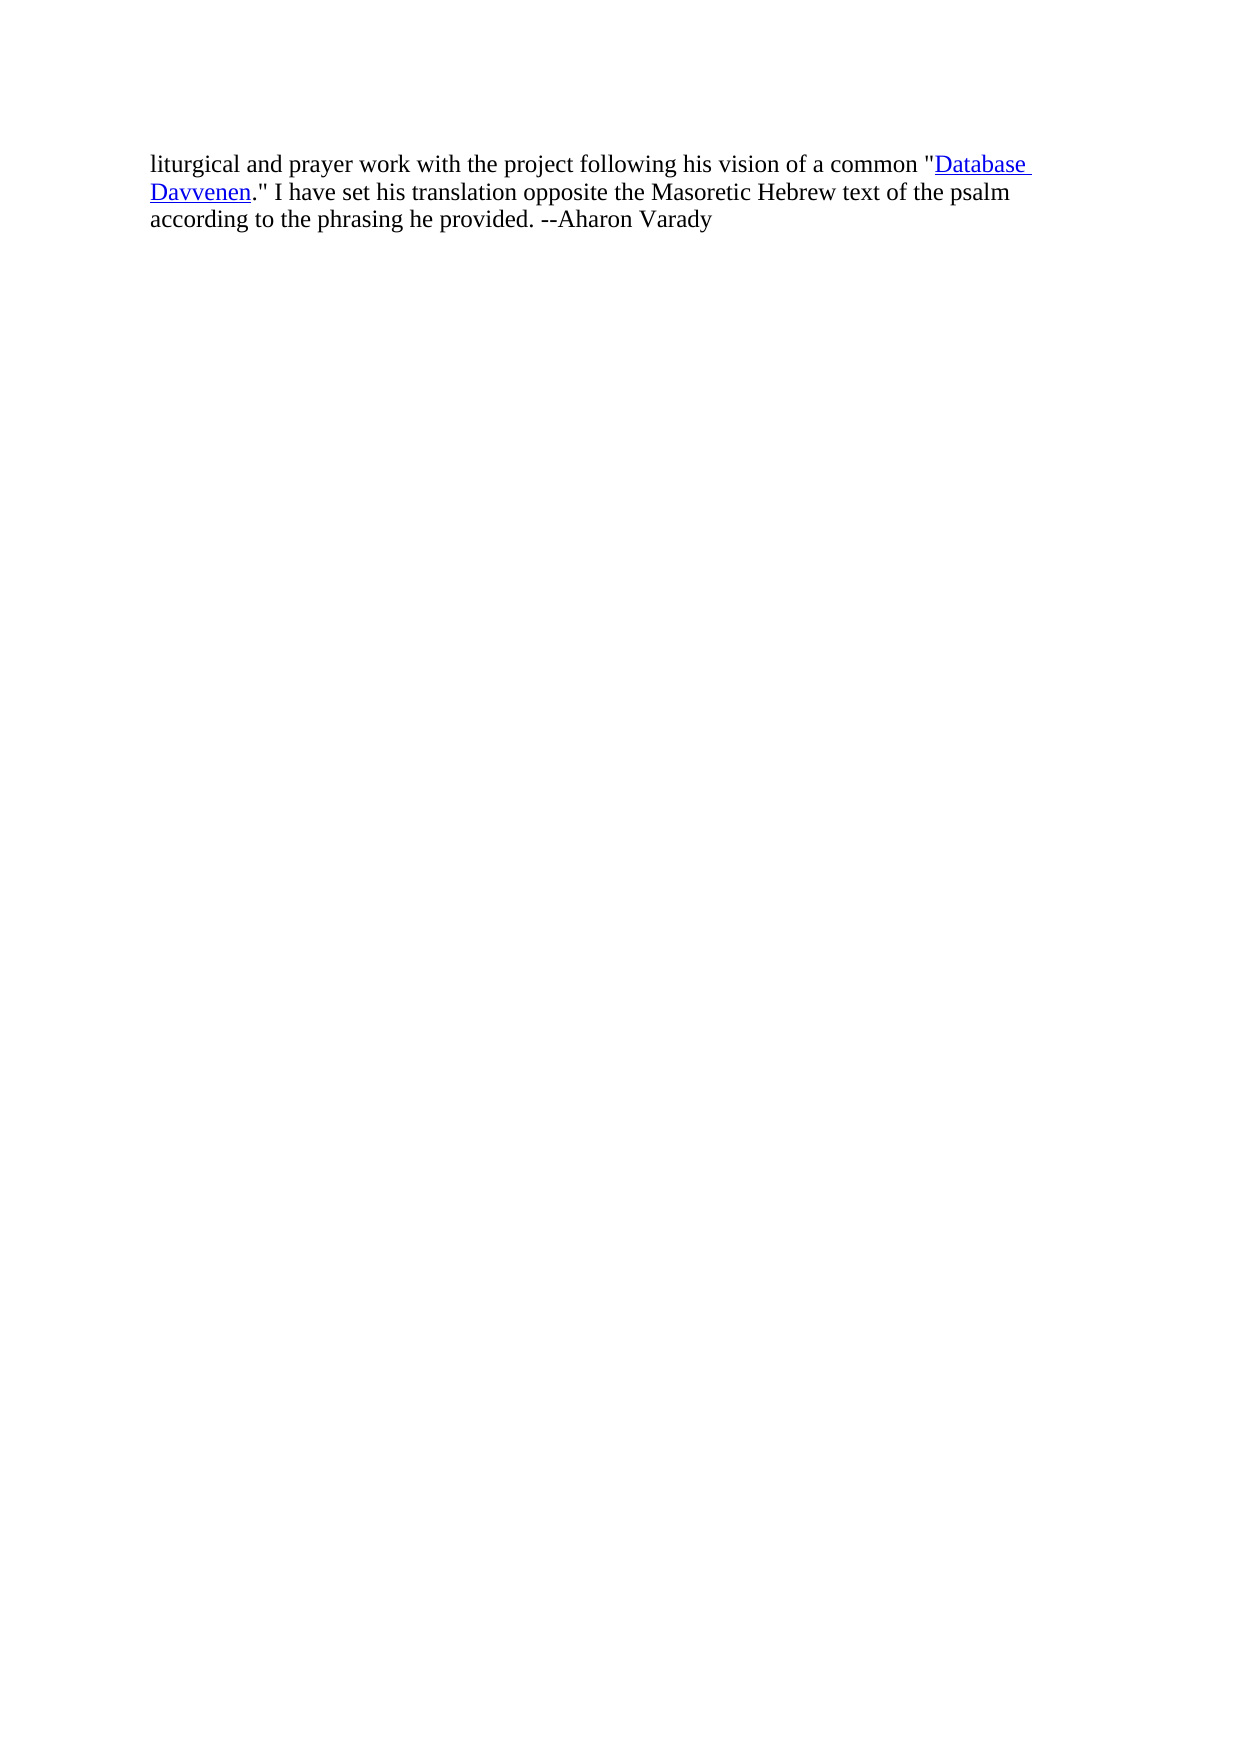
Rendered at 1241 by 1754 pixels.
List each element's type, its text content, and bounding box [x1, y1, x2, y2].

text liturgical and prayer work with the project following his vision of a common "Database Davvenen." I have set his translation opposite the Masoretic Hebrew text of the psalm according to the phrasing he provided. --Aharon Varady [150, 150, 1090, 233]
